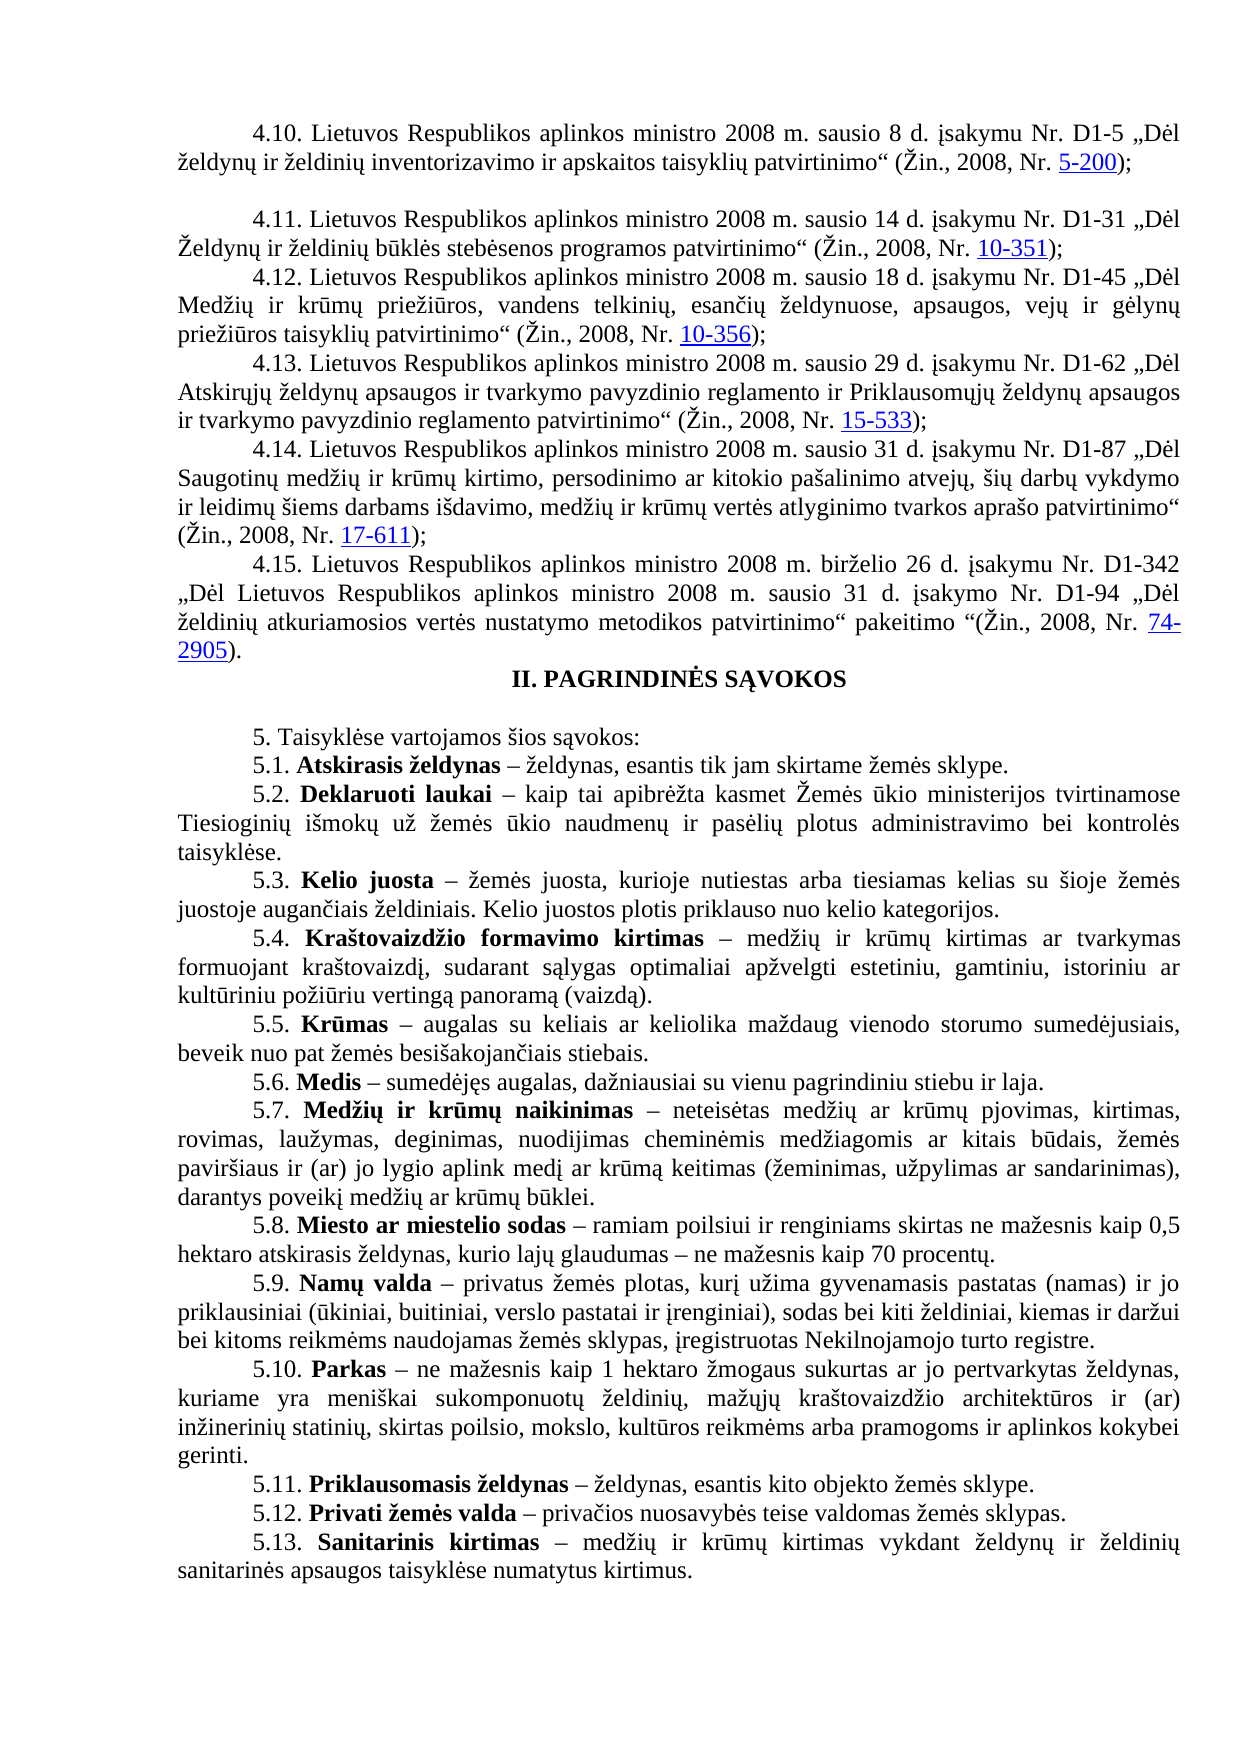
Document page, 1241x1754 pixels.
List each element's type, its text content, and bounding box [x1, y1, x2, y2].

text 5.1. Atskirasis želdynas – želdynas, esantis tik jam skirtame žemės sklype. [177, 751, 1181, 779]
text 4.15. Lietuvos Respublikos aplinkos ministro 2008 m. birželio 26 d. įsakymu Nr. D1-342 „Dėl Lietuvos Respublikos aplinkos ministro 2008 m. sausio 31 d. įsakymo Nr. D1-94 „Dėl želdinių atkuriamosios vertės nustatymo metodikos patvirtinimo“ pakeitimo “(Žin., 2008, Nr. 74-2905). [177, 549, 1181, 664]
text 5.5. Krūmas – augalas su keliais ar keliolika maždaug vienodo storumo sumedėjusiais, beveik nuo pat žemės besišakojančiais stiebais. [177, 1009, 1181, 1067]
text 5.8. Miesto ar miestelio sodas – ramiam poilsiui ir renginiams skirtas ne mažesnis kaip 0,5 hektaro atskirasis želdynas, kurio lajų glaudumas – ne mažesnis kaip 70 procentų. [177, 1211, 1181, 1268]
text 5.13. Sanitarinis kirtimas – medžių ir krūmų kirtimas vykdant želdynų ir želdinių sanitarinės apsaugos taisyklėse numatytus kirtimus. [177, 1527, 1181, 1584]
text 4.10. Lietuvos Respublikos aplinkos ministro 2008 m. sausio 8 d. įsakymu Nr. D1-5 „Dėl želdynų ir želdinių inventorizavimo ir apskaitos taisyklių patvirtinimo“ (Žin., 2008, Nr. 5-200); [177, 118, 1181, 176]
text 4.14. Lietuvos Respublikos aplinkos ministro 2008 m. sausio 31 d. įsakymu Nr. D1-87 „Dėl Saugotinų medžių ir krūmų kirtimo, persodinimo ar kitokio pašalinimo atvejų, šių darbų vykdymo ir leidimų šiems darbams išdavimo, medžių ir krūmų vertės atlyginimo tvarkos aprašo patvirtinimo“ (Žin., 2008, Nr. 17-611); [177, 434, 1181, 549]
text 4.11. Lietuvos Respublikos aplinkos ministro 2008 m. sausio 14 d. įsakymu Nr. D1-31 „Dėl Želdynų ir želdinių būklės stebėsenos programos patvirtinimo“ (Žin., 2008, Nr. 10-351); [177, 204, 1181, 262]
text 5.2. Deklaruoti laukai – kaip tai apibrėžta kasmet Žemės ūkio ministerijos tvirtinamose Tiesioginių išmokų už žemės ūkio naudmenų ir pasėlių plotus administravimo bei kontrolės taisyklėse. [177, 779, 1181, 866]
text 5.11. Priklausomasis želdynas – želdynas, esantis kito objekto žemės sklype. [177, 1469, 1181, 1498]
text 5.3. Kelio juosta – žemės juosta, kurioje nutiestas arba tiesiamas kelias su šioje žemės juostoje augančiais želdiniais. Kelio juostos plotis priklauso nuo kelio kategorijos. [177, 866, 1181, 923]
text 5.10. Parkas – ne mažesnis kaip 1 hektaro žmogaus sukurtas ar jo pertvarkytas želdynas, kuriame yra meniškai sukomponuotų želdinių, mažųjų kraštovaizdžio architektūros ir (ar) inžinerinių statinių, skirtas poilsio, mokslo, kultūros reikmėms arba pramogoms ir aplinkos kokybei gerinti. [177, 1354, 1181, 1469]
text 5.9. Namų valda – privatus žemės plotas, kurį užima gyvenamasis pastatas (namas) ir jo priklausiniai (ūkiniai, buitiniai, verslo pastatai ir įrenginiai), sodas bei kiti želdiniai, kiemas ir daržui bei kitoms reikmėms naudojamas žemės sklypas, įregistruotas Nekilnojamojo turto registre. [177, 1268, 1181, 1354]
text 4.12. Lietuvos Respublikos aplinkos ministro 2008 m. sausio 18 d. įsakymu Nr. D1-45 „Dėl Medžių ir krūmų priežiūros, vandens telkinių, esančių želdynuose, apsaugos, vejų ir gėlynų priežiūros taisyklių patvirtinimo“ (Žin., 2008, Nr. 10-356); [177, 262, 1181, 348]
text II. PAGRINDINĖS SĄVOKOS [177, 664, 1181, 693]
text 5. Taisyklėse vartojamos šios sąvokos: [177, 722, 1181, 751]
text 5.7. Medžių ir krūmų naikinimas – neteisėtas medžių ar krūmų pjovimas, kirtimas, rovimas, laužymas, deginimas, nuodijimas cheminėmis medžiagomis ar kitais būdais, žemės paviršiaus ir (ar) jo lygio aplink medį ar krūmą keitimas (žeminimas, užpylimas ar sandarinimas), darantys poveikį medžių ar krūmų būklei. [177, 1096, 1181, 1211]
text 4.13. Lietuvos Respublikos aplinkos ministro 2008 m. sausio 29 d. įsakymu Nr. D1-62 „Dėl Atskirųjų želdynų apsaugos ir tvarkymo pavyzdinio reglamento ir Priklausomųjų želdynų apsaugos ir tvarkymo pavyzdinio reglamento patvirtinimo“ (Žin., 2008, Nr. 15-533); [177, 348, 1181, 434]
text 5.6. Medis – sumedėjęs augalas, dažniausiai su vienu pagrindiniu stiebu ir laja. [177, 1067, 1181, 1096]
text 5.4. Kraštovaizdžio formavimo kirtimas – medžių ir krūmų kirtimas ar tvarkymas formuojant kraštovaizdį, sudarant sąlygas optimaliai apžvelgti estetiniu, gamtiniu, istoriniu ar kultūriniu požiūriu vertingą panoramą (vaizdą). [177, 923, 1181, 1009]
text 5.12. Privati žemės valda – privačios nuosavybės teise valdomas žemės sklypas. [177, 1498, 1181, 1527]
